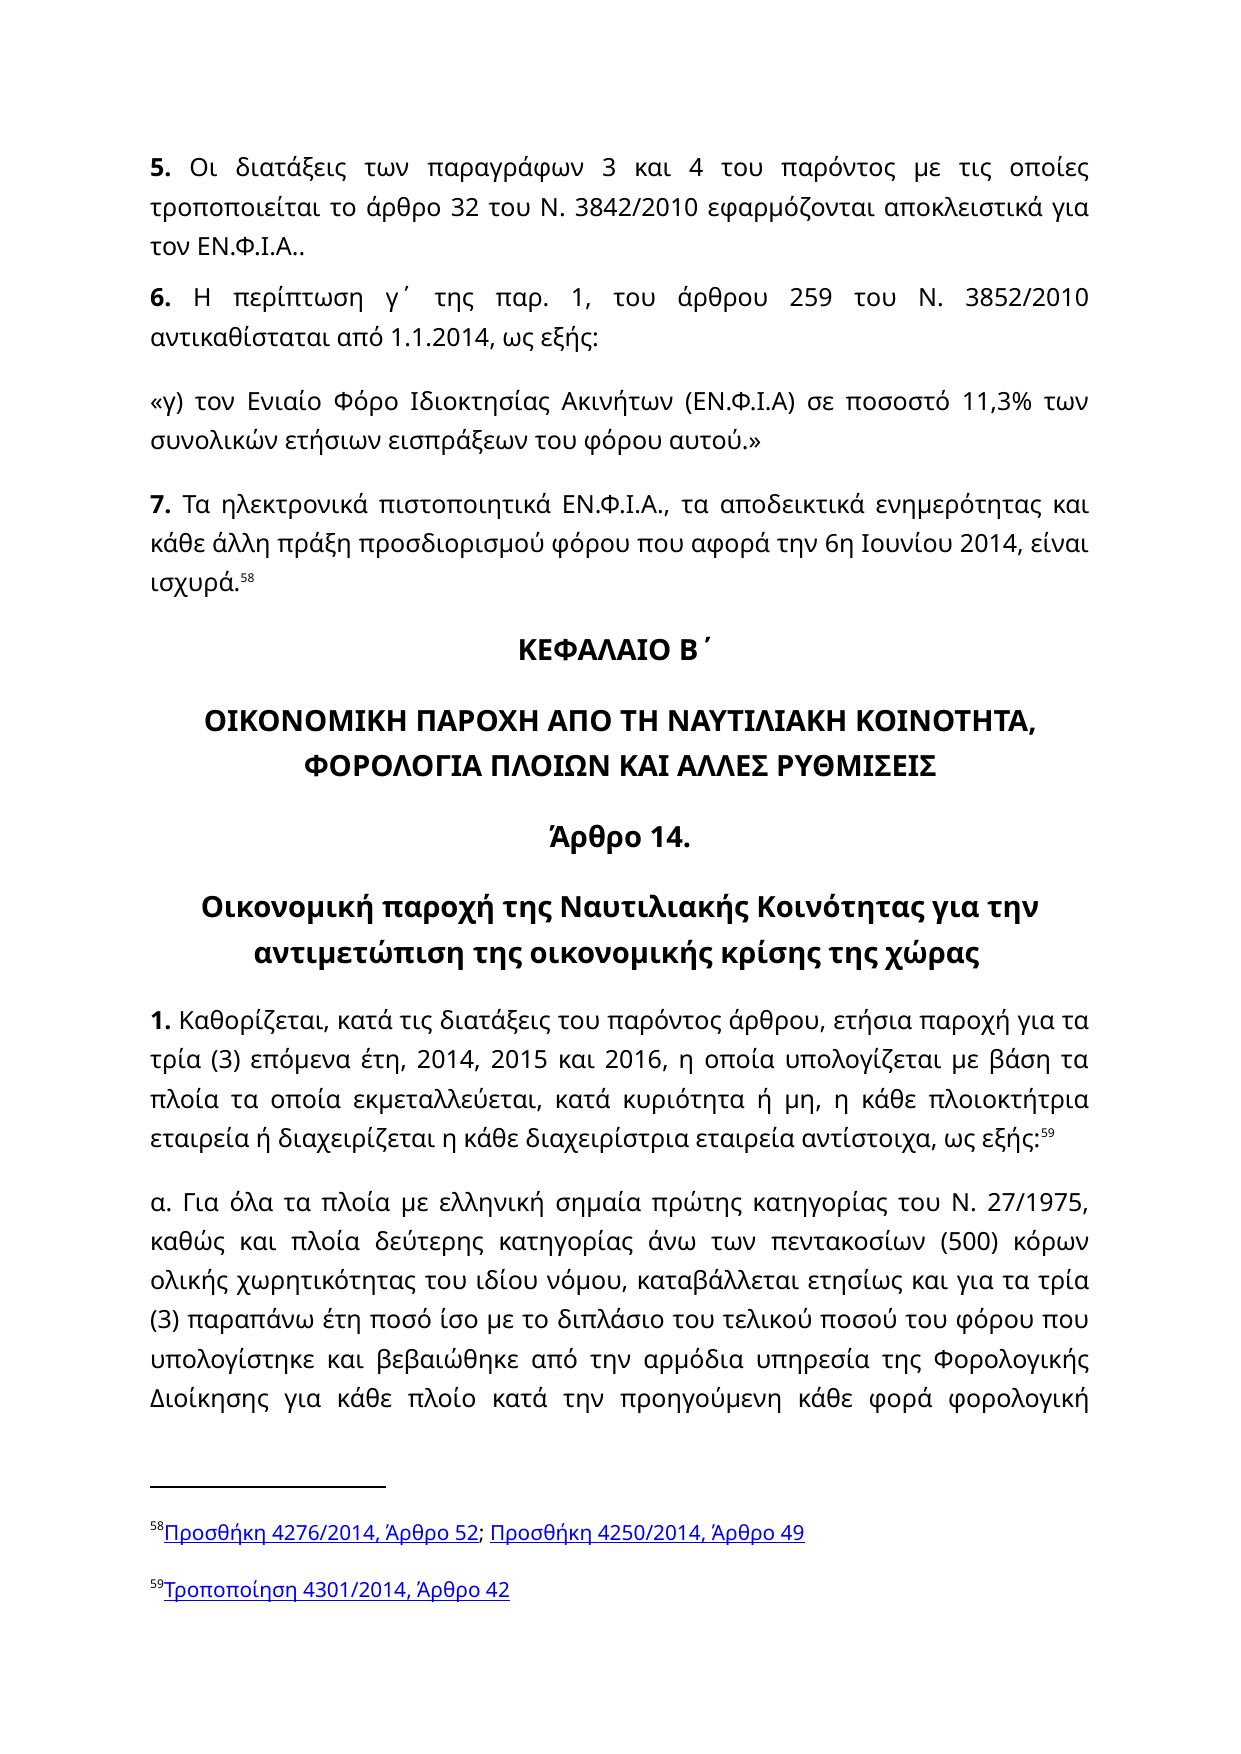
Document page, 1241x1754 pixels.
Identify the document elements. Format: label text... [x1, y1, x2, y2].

text «γ) τον Ενιαίο Φόρο Ιδιοκτησίας Ακινήτων (ΕΝ.Φ.Ι.Α) σε ποσοστό 11,3% των συνολικών ετήσιων εισπράξεων του φόρου αυτού.» [150, 383, 1090, 457]
text 5. Οι διατάξεις των παραγράφων 3 και 4 του παρόντος με τις οποίες τροποποιείται το άρθρο 32 του Ν. 3842/2010 εφαρμόζονται αποκλειστικά για τον ΕΝ.Φ.Ι.Α.. [150, 150, 1090, 262]
subtitle ΚΕΦΑΛΑΙΟ Β΄ [150, 629, 1090, 669]
text 6. Η περίπτωση γ΄ της παρ. 1, του άρθρου 259 του Ν. 3852/2010 αντικαθίσταται από 1.1.2014, ως εξής: [150, 280, 1090, 353]
text 1. Καθορίζεται, κατά τις διατάξεις του παρόντος άρθρου, ετήσια παροχή για τα τρία (3) επόμενα έτη, 2014, 2015 και 2016, η οποία υπολογίζεται με βάση τα πλοία τα οποία εκμεταλλεύεται, κατά κυριότητα ή μη, η κάθε πλοιοκτήτρια εταιρεία ή διαχειρίζεται η κάθε διαχειρίστρια εταιρεία αντίστοιχα, ως εξής: [150, 1003, 1090, 1154]
subtitle ΟΙΚΟΝΟΜΙΚΗ ΠΑΡΟΧΗ ΑΠΟ ΤΗ ΝΑΥΤΙΛΙΑΚΗ ΚΟΙΝΟΤΗΤΑ, ΦΟΡΟΛΟΓΙΑ ΠΛΟΙΩΝ ΚΑΙ ΑΛΛΕΣ ΡΥΘΜΙΣΕΙΣ [150, 700, 1090, 785]
text α. Για όλα τα πλοία με ελληνική σημαία πρώτης κατηγορίας του Ν. 27/1975, καθώς και πλοία δεύτερης κατηγορίας άνω των πεντακοσίων (500) κόρων ολικής χωρητικότητας του ιδίου νόμου, καταβάλλεται ετησίως και για τα τρία (3) παραπάνω έτη ποσό ίσο με το διπλάσιο του τελικού ποσού του φόρου που υπολογίστηκε και βεβαιώθηκε από την αρμόδια υπηρεσία της Φορολογικής Διοίκησης για κάθε πλοίο κατά την προηγούμενη κάθε φορά φορολογική [150, 1184, 1090, 1414]
text Τροποποίηση 4301/2014, Άρθρο 42 [150, 1576, 1090, 1604]
subtitle Άρθρο 14. [150, 816, 1090, 856]
text 7. Τα ηλεκτρονικά πιστοποιητικά ΕΝ.Φ.Ι.Α., τα αποδεικτικά ενημερότητας και κάθε άλλη πράξη προσδιορισμού φόρου που αφορά την 6η Ιουνίου 2014, είναι ισχυρά. [150, 487, 1090, 599]
subtitle Οικονομική παροχή της Ναυτιλιακής Κοινότητας για την αντιμετώπιση της οικονομικής κρίσης της χώρας [150, 887, 1090, 972]
text Προσθήκη 4276/2014, Άρθρο 52; Προσθήκη 4250/2014, Άρθρο 49 [150, 1518, 1090, 1546]
